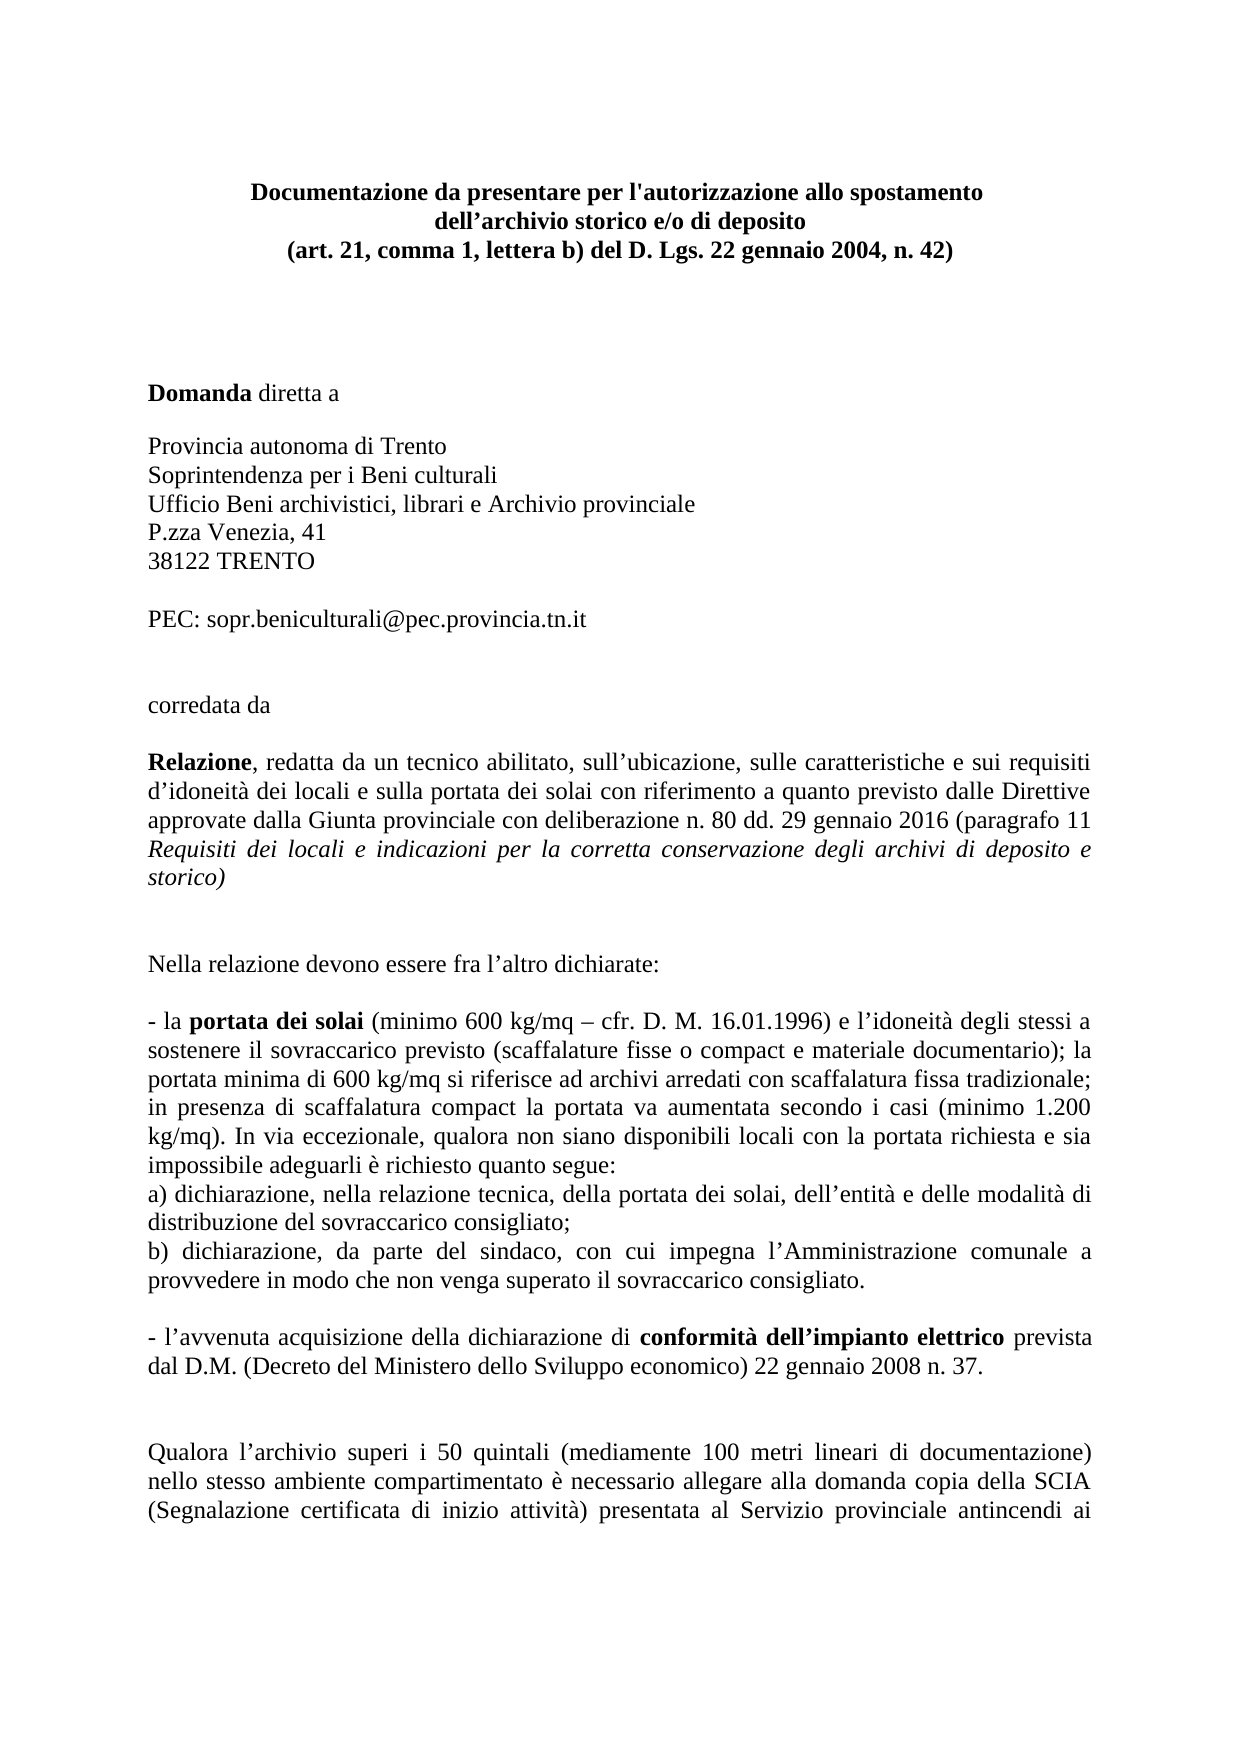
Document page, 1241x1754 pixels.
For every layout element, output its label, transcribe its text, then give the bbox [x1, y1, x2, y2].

text Relazione, redatta da un tecnico abilitato, sull’ubicazione, sulle caratteristiche e sui requisiti d’idoneità dei locali e sulla portata dei solai con riferimento a quanto previsto dalle Direttive approvate dalla Giunta provinciale con deliberazione n. 80 dd. 29 gennaio 2016 (paragrafo 11 Requisiti dei locali e indicazioni per la corretta conservazione degli archivi di deposito e storico) [148, 747, 1092, 891]
text a) dichiarazione, nella relazione tecnica, della portata dei solai, dell’entità e delle modalità di distribuzione del sovraccarico consigliato; [148, 1179, 1092, 1236]
text - la portata dei solai (minimo 600 kg/mq – cfr. D. M. 16.01.1996) e l’idoneità degli stessi a sostenere il sovraccarico previsto (scaffalature fisse o compact e materiale documentario); la portata minima di 600 kg/mq si riferisce ad archivi arredati con scaffalatura fissa tradizionale; in presenza di scaffalatura compact la portata va aumentata secondo i casi (minimo 1.200 kg/mq). In via eccezionale, qualora non siano disponibili locali con la portata richiesta e sia impossibile adeguarli è richiesto quanto segue: [148, 1006, 1092, 1179]
text Provincia autonoma di Trento [148, 431, 1092, 460]
text PEC: sopr.beniculturali@pec.provincia.tn.it [148, 604, 1092, 632]
text 38122 TRENTO [148, 546, 1092, 575]
text Ufficio Beni archivistici, librari e Archivio provinciale [148, 489, 1092, 517]
subtitle Domanda diretta a [148, 378, 1092, 407]
text P.zza Venezia, 41 [148, 517, 1092, 546]
text b) dichiarazione, da parte del sindaco, con cui impegna l’Amministrazione comunale a provvedere in modo che non venga superato il sovraccarico consigliato. [148, 1236, 1092, 1294]
text - l’avvenuta acquisizione della dichiarazione di conformità dell’impianto elettrico prevista dal D.M. (Decreto del Ministero dello Sviluppo economico) 22 gennaio 2008 n. 37. [148, 1322, 1092, 1380]
text Qualora l’archivio superi i 50 quintali (mediamente 100 metri lineari di documentazione) nello stesso ambiente compartimentato è necessario allegare alla domanda copia della SCIA (Segnalazione certificata di inizio attività) presentata al Servizio provinciale antincendi ai [148, 1437, 1092, 1524]
text corredata da [148, 690, 1092, 719]
text Soprintendenza per i Beni culturali [148, 460, 1092, 489]
text (art. 21, comma 1, lettera b) del D. Lgs. 22 gennaio 2004, n. 42) [148, 235, 1092, 263]
text Documentazione da presentare per l'autorizzazione allo spostamento [148, 177, 1092, 206]
text Nella relazione devono essere fra l’altro dichiarate: [148, 949, 1092, 977]
text dell’archivio storico e/o di deposito [148, 206, 1092, 235]
